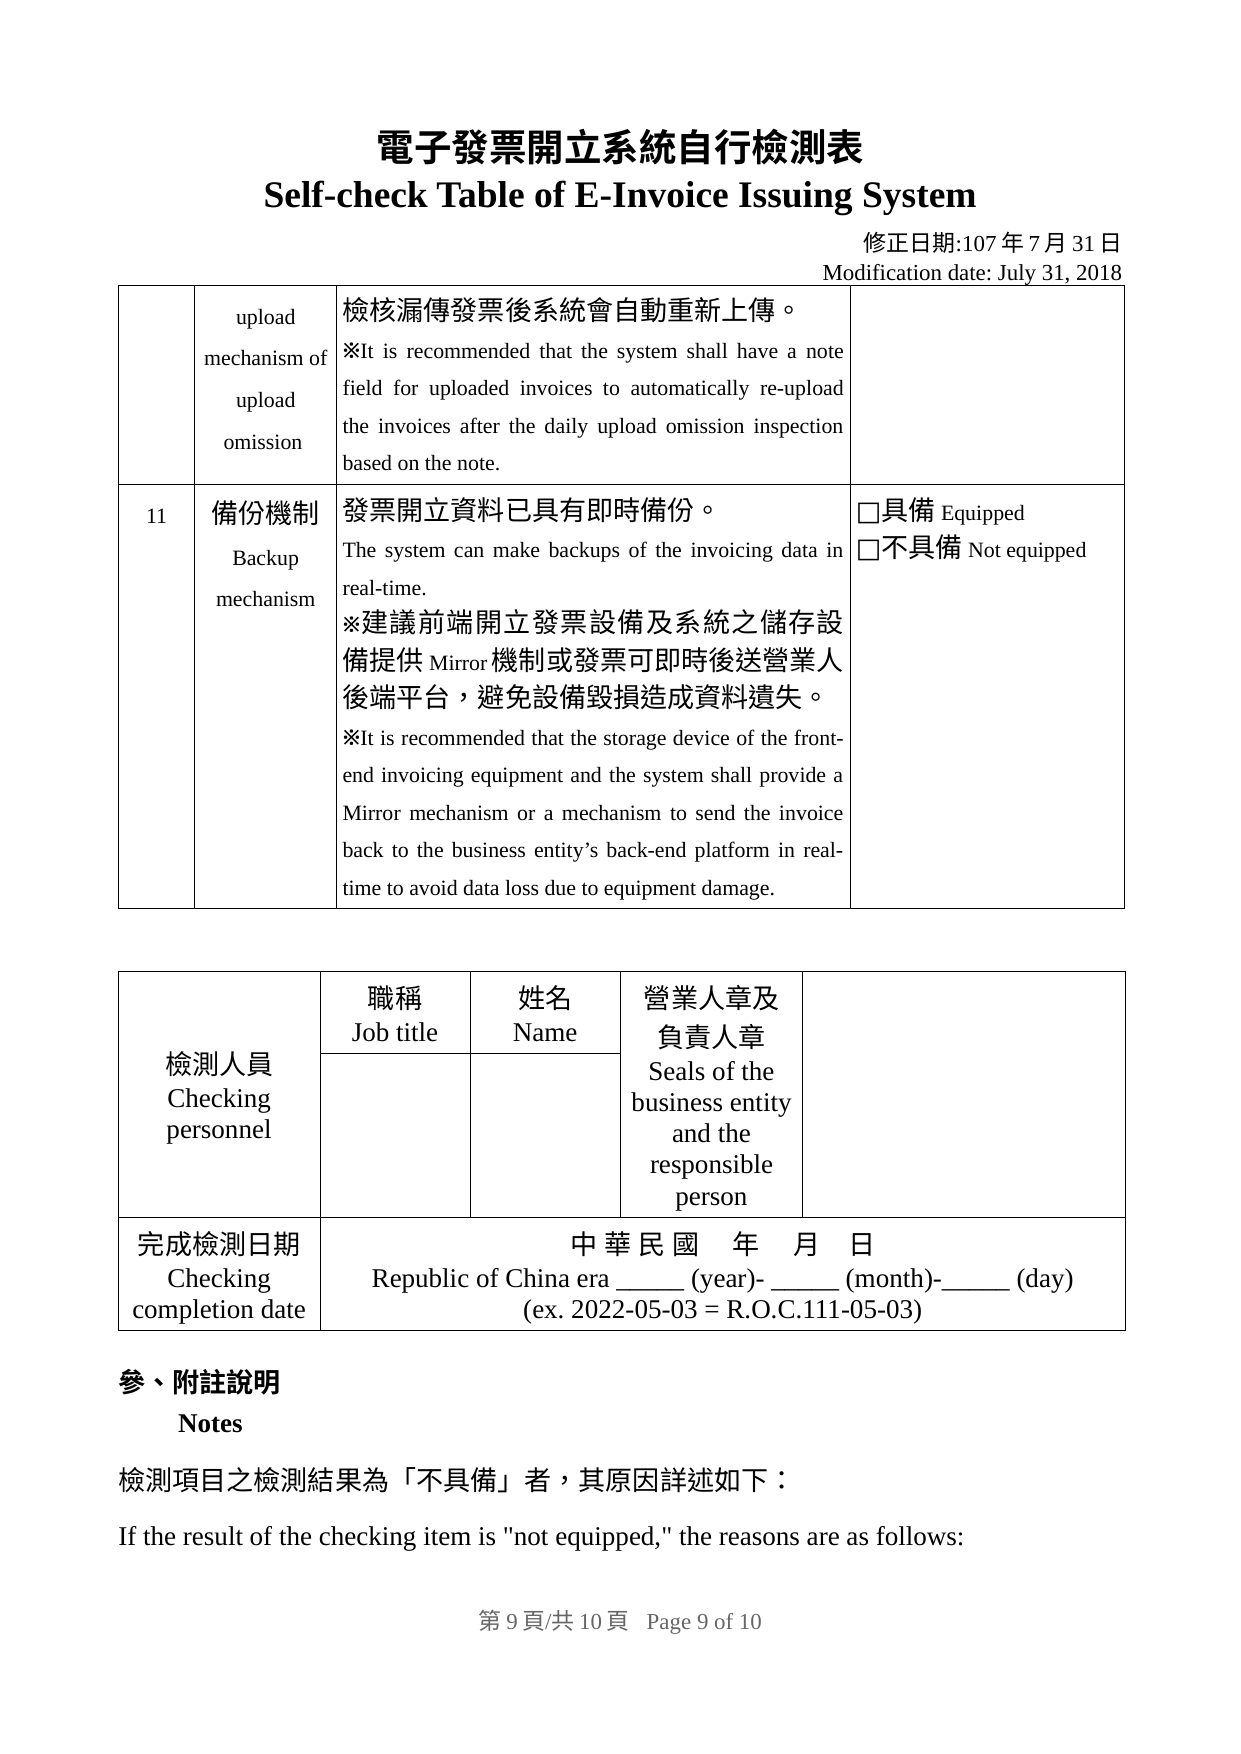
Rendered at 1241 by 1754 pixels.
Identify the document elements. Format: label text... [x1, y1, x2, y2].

table_cell 11 [119, 485, 194, 908]
table_cell [119, 286, 194, 484]
table_cell 中 華 民 國 年 月 日 Republic of China era _____ (year)- _____ (month)-_____ (day) (ex. 2022-05-03 = R.O.C.111-05-03) [321, 1218, 1125, 1330]
table_header 職稱 Job title [321, 972, 470, 1053]
table_header 檢測人員 Checking personnel [119, 972, 320, 1217]
table_cell □具備Equipped □不具備Not equipped [851, 485, 1124, 908]
table_cell [321, 1054, 470, 1217]
text If the result of the checking item is "not equipped," the reasons are as follows: [118, 1520, 1122, 1551]
table_cell upload mechanism of upload omission [195, 286, 336, 484]
table_header 營業人章及 負責人章 Seals of the business entity and the responsible person [621, 972, 802, 1217]
table_header 姓名 Name [471, 972, 620, 1053]
table_cell [471, 1054, 620, 1217]
text 參、附註說明 Notes [118, 1361, 1122, 1438]
text 檢測項目之檢測結果為「不具備」者，其原因詳述如下： [118, 1458, 1122, 1498]
table_cell 備份機制Backup mechanism [195, 485, 336, 908]
table_cell 檢核漏傳發票後系統會自動重新上傳。 ※It is recommended that the system shall have a note field for uploaded invoices to automatically re-upload the invoices after the daily upload omission inspection based on the note. [337, 286, 850, 484]
table_cell [851, 286, 1124, 484]
table_cell 完成檢測日期 Checking completion date [119, 1218, 320, 1330]
table_cell 發票開立資料已具有即時備份。 The system can make backups of the invoicing data in real-time. ※建議前端開立發票設備及系統之儲存設備提供Mirror機制或發票可即時後送營業人後端平台，避免設備毀損造成資料遺失。 ※It is recommended that the storage device of the front-end invoicing equipment and the system shall provide a Mirror mechanism or a mechanism to send the invoice back to the business entity’s back-end platform in real-time to avoid data loss due to equipment damage. [337, 485, 850, 908]
table_header [803, 972, 1125, 1217]
